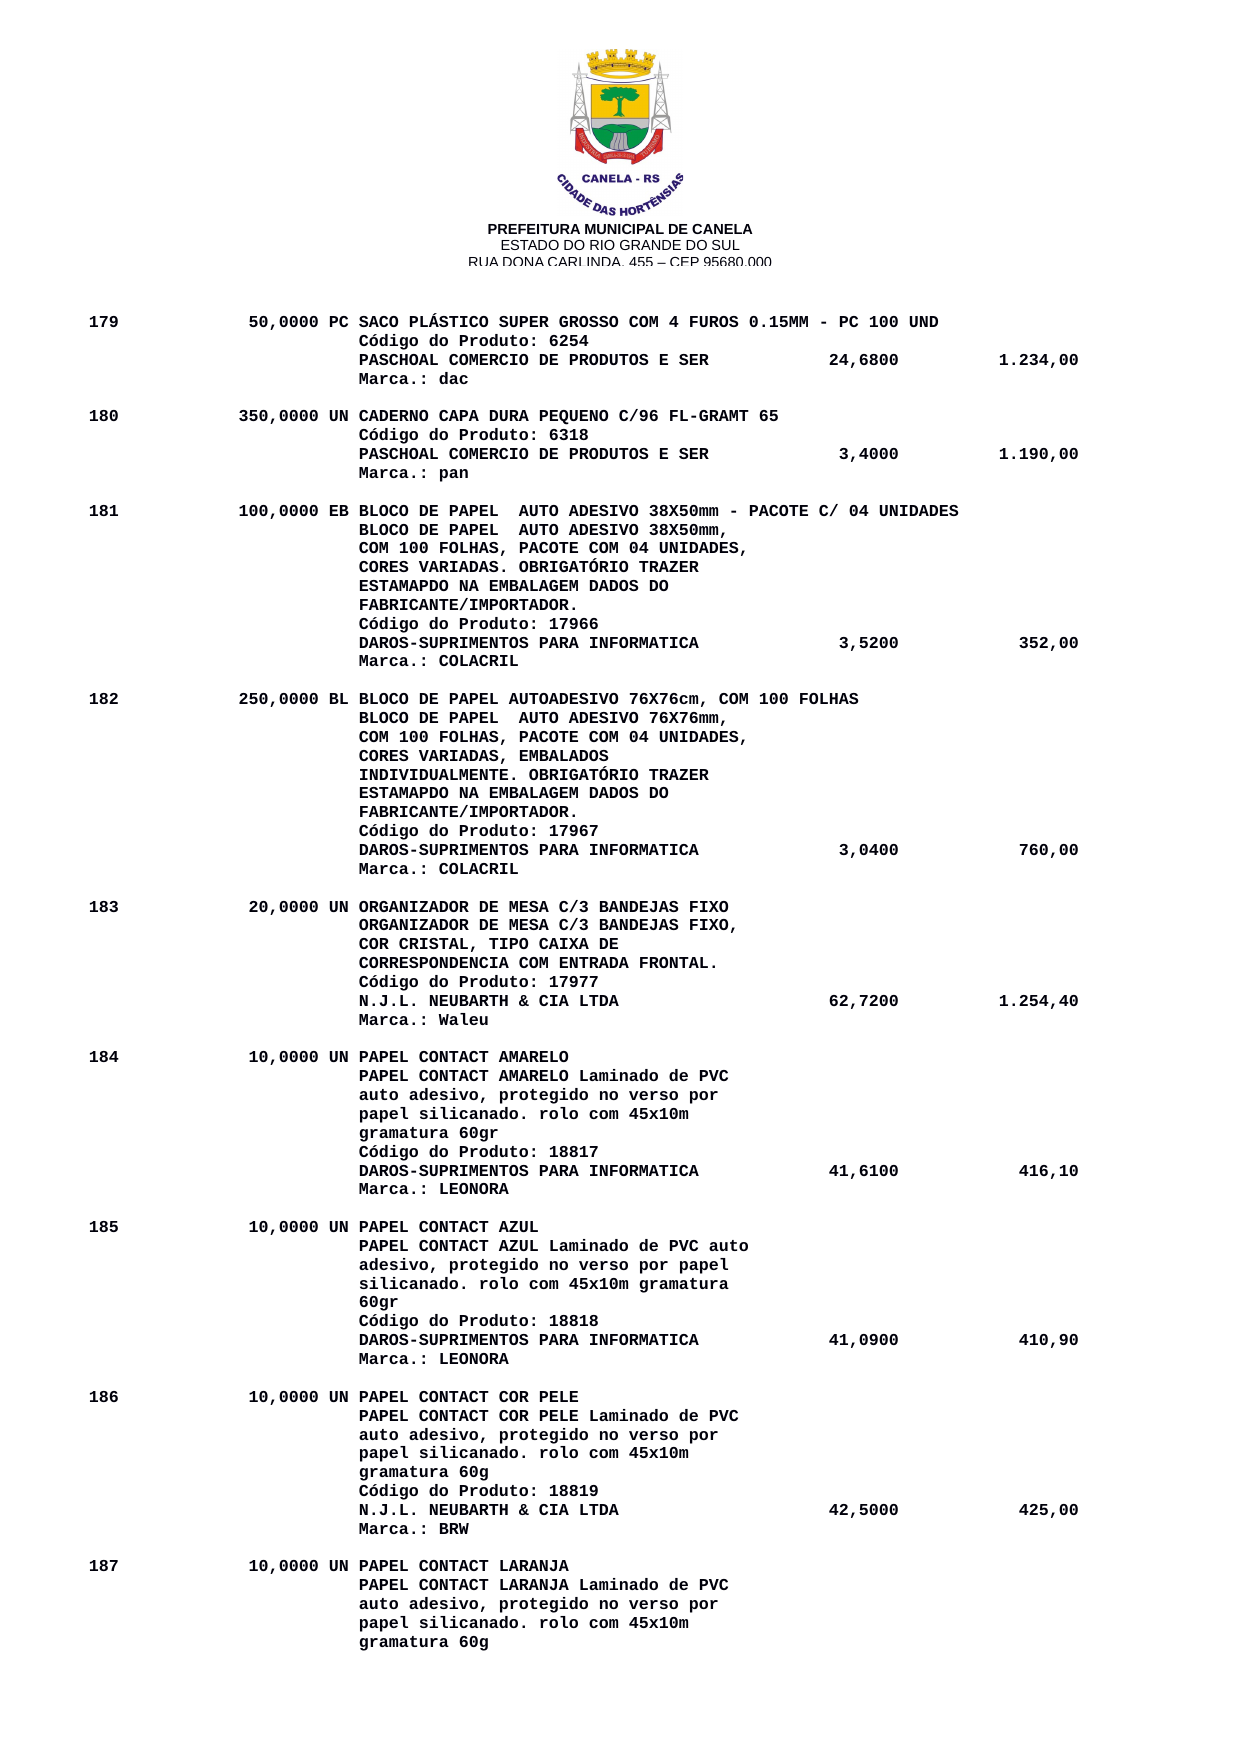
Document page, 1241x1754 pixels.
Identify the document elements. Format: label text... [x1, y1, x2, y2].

text 179 50,0000 PC SACO PLÁSTICO SUPER GROSSO COM 4 FUROS 0.15MM - PC 100 UND Código do Produto: 6254 PASCHOAL COMERCIO DE PRODUTOS E SER 24,6800 1.234,00 Marca.: dac 180 350,0000 UN CADERNO CAPA DURA PEQUENO C/96 FL-GRAMT 65 Código do Produto: 6318 PASCHOAL COMERCIO DE PRODUTOS E SER 3,4000 1.190,00 Marca.: pan 181 100,0000 EB BLOCO DE PAPEL AUTO ADESIVO 38X50mm - PACOTE C/ 04 UNIDADES BLOCO DE PAPEL AUTO ADESIVO 38X50mm, COM 100 FOLHAS, PACOTE COM 04 UNIDADES, CORES VARIADAS. OBRIGATÓRIO TRAZER ESTAMAPDO NA EMBALAGEM DADOS DO FABRICANTE/IMPORTADOR. Código do Produto: 17966 DAROS-SUPRIMENTOS PARA INFORMATICA 3,5200 352,00 Marca.: COLACRIL 182 250,0000 BL BLOCO DE PAPEL AUTOADESIVO 76X76cm, COM 100 FOLHAS BLOCO DE PAPEL AUTO ADESIVO 76X76mm, COM 100 FOLHAS, PACOTE COM 04 UNIDADES, CORES VARIADAS, EMBALADOS INDIVIDUALMENTE. OBRIGATÓRIO TRAZER ESTAMAPDO NA EMBALAGEM DADOS DO FABRICANTE/IMPORTADOR. Código do Produto: 17967 DAROS-SUPRIMENTOS PARA INFORMATICA 3,0400 760,00 Marca.: COLACRIL 183 20,0000 UN ORGANIZADOR DE MESA C/3 BANDEJAS FIXO ORGANIZADOR DE MESA C/3 BANDEJAS FIXO, COR CRISTAL, TIPO CAIXA DE CORRESPONDENCIA COM ENTRADA FRONTAL. Código do Produto: 17977 N.J.L. NEUBARTH & CIA LTDA 62,7200 1.254,40 Marca.: Waleu 184 10,0000 UN PAPEL CONTACT AMARELO PAPEL CONTACT AMARELO Laminado de PVC auto adesivo, protegido no verso por papel silicanado. rolo com 45x10m gramatura 60gr Código do Produto: 18817 DAROS-SUPRIMENTOS PARA INFORMATICA 41,6100 416,10 Marca.: LEONORA 185 10,0000 UN PAPEL CONTACT AZUL PAPEL CONTACT AZUL Laminado de PVC auto adesivo, protegido no verso por papel silicanado. rolo com 45x10m gramatura 60gr Código do Produto: 18818 DAROS-SUPRIMENTOS PARA INFORMATICA 41,0900 410,90 Marca.: LEONORA 186 10,0000 UN PAPEL CONTACT COR PELE PAPEL CONTACT COR PELE Laminado de PVC auto adesivo, protegido no verso por papel silicanado. rolo com 45x10m gramatura 60g Código do Produto: 18819 N.J.L. NEUBARTH & CIA LTDA 42,5000 425,00 Marca.: BRW 187 10,0000 UN PAPEL CONTACT LARANJA PAPEL CONTACT LARANJA Laminado de PVC auto adesivo, protegido no verso por papel silicanado. rolo com 45x10m gramatura 60g [88, 295, 1152, 1652]
picture [557, 49, 684, 216]
